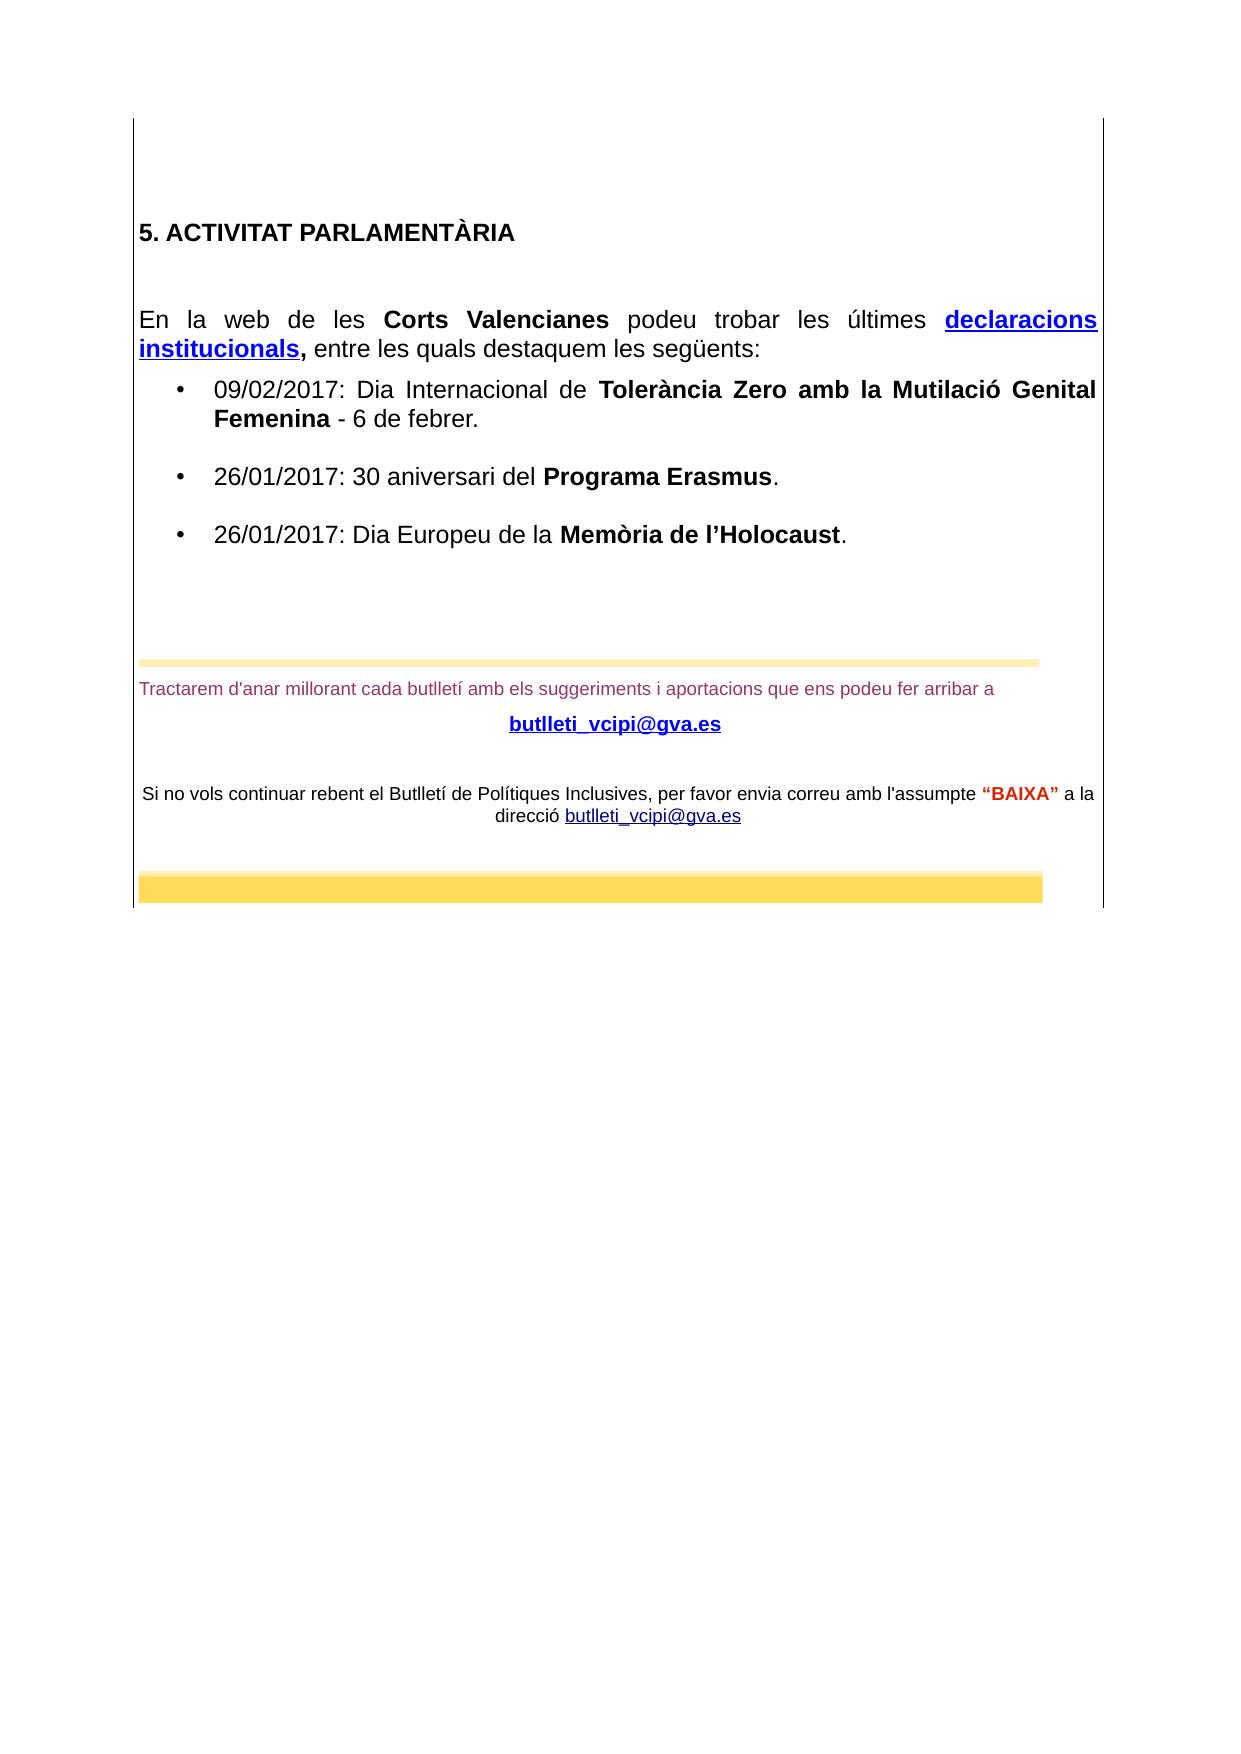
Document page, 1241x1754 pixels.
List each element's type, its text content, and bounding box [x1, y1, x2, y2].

picture [138, 871, 1043, 903]
table_cell [134, 866, 1103, 908]
table_cell 1. INFORMACIÓ D'INTERÉS Opina Jove: L'IVAJ i el Consell de la Joventut obrin un fòrum de participació en l'elaboració de l'Estratègia Valenciana de Joventut. Des del 10 de febrer. El programa Jove Oportunitat promou la realització de tallers d'assessorament i motivació per a joves amb baix nivell de formació que han abandonat els estudis sense completar ni el Batxillerat ni una FP de Grau Mitjà. IVAJ. Programa de la Unió Europea per a l'Ocupació i la Innovació Social (EaSI), 2014-2020. Convocatòria de propostes VP/2017/007. Un marc europeu per a la mobilitat dels aprenents: El desenvolupament de la ciutadania europea i habilitats a través de la integració dels joves en el mercat laboral. Data límit: 29 març 2017. Enquesta pública de la Comissió Europea sobre l'avaluació intermèdia del Fons d'Ajuda Europea per a les Persones Més Desfavorides (FEAD). «El viaje de Elisa», un videojoc per a conscienciar sobre l'autisme a l'alumnat d'ESO. Fundación Orange i Autismo Burgos: El videojoc ajuda a comprendre millor les característiques i necessitats de les persones amb autisme, especialment amb Síndrome d'Asperger. Està disponible gratuïtament en la web i en una aplicació. ILimitArt: exposició i projecte d'integració d'art modern i discapacitat. Del 7 de febrer al 7 de març. Paranimf de la Universitat Jaume I. 2. INFORMES I ESTUDIS El novio de mi hija la maltrata. ¿Qué podemos hacer?. Junta de Andalucía. Guia per a pares i mares amb filles adolescents que patixen violència de gènere. Reducción de sujeciones físicas en residencias. Fundación María Wolff y Sanitas. Marco europeo de competencias básicas para profesionales que trabajan con personas mayores en los servicios sociales y de salud. UE Livelong Learning Program. Manual del sistema de acreditación de calidad para los servicios de atención a personas mayores. Sociedad Española de Geriatría y Gerontología. La Ley de dependencia: costes reales y financiación total durante el periodo 2012-2015. Beitia, R. y Pardavila, B. Revista Española de Discapacidad. Ministerio de Sanidad, Servicios Sociales e Igualdad. Guía para la inversión socialmente responsable con la discapacidad. Leonor Lidón Heras, Isabel Caballero Pérez. La situación de las personas con capacidad intelectual límite en España. Huete García, Agustín; Pallero Soto, Pilar. Revista Española de Discapacidad. Ministerio de Sanidad, Servicios Sociales e Igualdad. El derecho de voto de las personas con discapacidad y, en especial, de las personas con discapacidad psíquica o intelectual en derecho internacional. Su recepción en España. Víctor Carlos Pascual Planchuelo. Revista Española de Discapacidad. Ministerio de Sanidad, Servicios Sociales e Igualdad. 3. NORMATIVA EN MATÈRIA SOCIAL Generalitat Valenciana: Llei 2/2017, de 3 de febrer, de la Generalitat, per la funció social de l'habitatge de la Comunitat Valenciana. (DOGV núm. 7976, de 9/2/2017) Llei 3/2017, de 3 de febrer, de la Generalitat, per a pal·liar i reduir la pobresa energètica (electricitat, aigua i gas) a la Comunitat Valenciana. (DOGV núm. 7976, de 9/2/2017) Decret 15/2017, de 10 de febrer, del Consell, pel qual s'aproven les bases reguladores i la convocatòria per a la concessió de subvencions directes a persones menors d'edat, destinades a compensar despeses relacionades amb la protecció de la salut durant l'exercici pressupostari de 2017. (DOGV núm. 7978, de 13/2/2017) Resolució d'1 de febrer de 2017, de la Conselleria de Sanitat Universal i Salut Pública, per la qual es convoquen ajudes destinades a finançar programes d'ajuda mútua i autoajuda duts a terme per associacions o entitats sense ànim de lucre, de pacients, dels seus familiars, de voluntariat sanitari o aquelles que tinguen per finalitat la millora de la qualitat de vida dels pacients. (DOGV num. 7977 de 10/2/2017) Resolució de 30 de gener de 2017, del secretari general de l'Institut Valencià de la Joventut.Generalitat Jove, per la qual es fa pública la convocatòria de la Campanya de Temps Lliure Juvenil, en la modalitat de Camps de Voluntariat Juvenil per a l'any 2017. (DOGV núm. 7975, de 8/2/2017) Administración General del Estado: Extracto de la Resolución de 26 de enero de 2017, del Instituto de la Juventud, por la que se convoca la concesión de ayudas para la realización de actividades financiadas por la Comisión Europea en el capítulo de Juventud del Programa de acción comunitario «Erasmus+» (BOE núm. 26, de 31/1/2017) Orden ESS/109/2017, de 10 de febrero, por la que se modifica la Orden ESS/1423/2012, de 29 de junio, por la que se establecen las bases reguladoras para la concesión de subvenciones en el área de integración de los inmigrantes, solicitantes y beneficiarios de protección internacional, apatridia y protección temporal. (BOE núm. 36, de 11/2/2017) Unió Europea: Convocatoria de propuestas del Torneo de Innovación Social del Instituto Banco Europeo de Inversiones, edición 2017: El Torneig premia les iniciatives que contribueixen a la lluita contra l'exclusió social. Data límit: 1 de març de 2017. (DOUE C32, de 1/2/2017) Dictamen del Comité Económico y Social Europeo sobre "Una nueva estrategia para las personas con discapacidad en la Unión Europea" (DOUE C 34, de 2/2/2017) 4. ESTADÍSTIQUES D'INTERÉS SOCIAL Padró Municipal d'Habitants 2016, Comunitat Valenciana. Portal Estadístic de la Generalitat Valenciana: La població resident és de 4.959.968, un 86,54% espanyols i el 13,56% estrangers. La Comunitat Valenciana és la quinta quant a percentatge d'estrangers sobre el total de la seua població. La població disminueix per quart any consecutiu, aquesta vegada en 20.721 habitants respecte a l'any anterior. Les comarques on més disminueix la població, en termes relatius, són el Alto Mijares, la Marina Alta, el Baix Segura i els Ports. El Camp de Túria, València i l'Alacantí són les comarques on més augmenta la població. Relació dels municipis agrupats per comarques i províncies: Denominacions i codis estadístics actualitzades a 1 de gener de 2017. Portal Estadístic de la Generalitat Valenciana. Indicadors del Mercat de Treball en la Comunitat Valenciana a nivell subprovincial. Quart trimestre de 2016. Portal Estadístic de la Generalitat Valenciana: La taxa de desocupació va ser del 19,3%, 2,3 punts menys que fa un any. Les comarques que presenten major taxa d'atur són l'Horta Oest (22,75% de la població activa), la Costera (21,39%) i la Safor (un 21,33%). Per un altre costat les comarques amb menor taxa de desocupació són el Alto Mijares (un 14,09%), l'Alt Maestrat (un 11,74%) i els Ports (un 11,27%). El Salario de las Personas con Discapacidad. INE: El salari mitjà anual net dels treballadors per compte d'altri amb discapacitat va ser un 11,2% menor que el de les persones sense discapacitat en 2014 (últim any amb dades disponibles). La bretxa salarial entre dones i homes amb discapacitat va ser menor (un 18,4% inferior per a les dones) que en el cas de la població sense discapacitat (un 23,5%). Datos y cifras del sistema universitario español, curso 2015-2016. Ministerio de Educación, Cultura y Deporte: El 54% dels estudiants matriculats i el 58% dels egressats en el Sistema Universitari van ser dones (curs 2014-2015). No obstant açò, només són dones el 21% dels catedràtiques d'Universitat, el 30% dels catedràtics d'escoles universitàries i el 40% dels professors titulars. Científicas en cifras 2015. Ministerio de Economía, Industria y Competitividad: La proporció de dones en el conjunt del personal investigador a Espanya (39%) i en la Unió Europea (33%) es manté estable des de 2009. La presència d'investigadores en universitats i Administració Pública ha superat el 40%, però és del 31% a Espanya i el 20% en la UE entre el personal investigador del sector empresarial. Key figures on Europe. Eurostat: En 2014 hi havia 122 milions de persones en la UE en situació de pobresa o risc d'exclusió social, un 24,5% de la població total i 1 punt més que en 2009. A Espanya la taxa era del 29%, 4 punts més que en 2009. 5. ACTIVITAT PARLAMENTÀRIA En la web de les Corts Valencianes podeu trobar les últimes declaracions institucionals, entre les quals destaquem les següents: 09/02/2017: Dia Internacional de Tolerància Zero amb la Mutilació Genital Femenina - 6 de febrer. 26/01/2017: 30 aniversari del Programa Erasmus. 26/01/2017: Dia Europeu de la Memòria de l’Holocaust. [134, 118, 1103, 642]
picture [138, 648, 1040, 667]
table_cell [134, 643, 1103, 672]
table_cell Tractarem d'anar millorant cada butlletí amb els suggeriments i aportacions que ens podeu fer arribar a butlleti_vcipi@gva.es Si no vols continuar rebent el Butlletí de Polítiques Inclusives, per favor envia correu amb l'assumpte “BAIXA” a la direcció butlleti_vcipi@gva.es [134, 673, 1103, 866]
